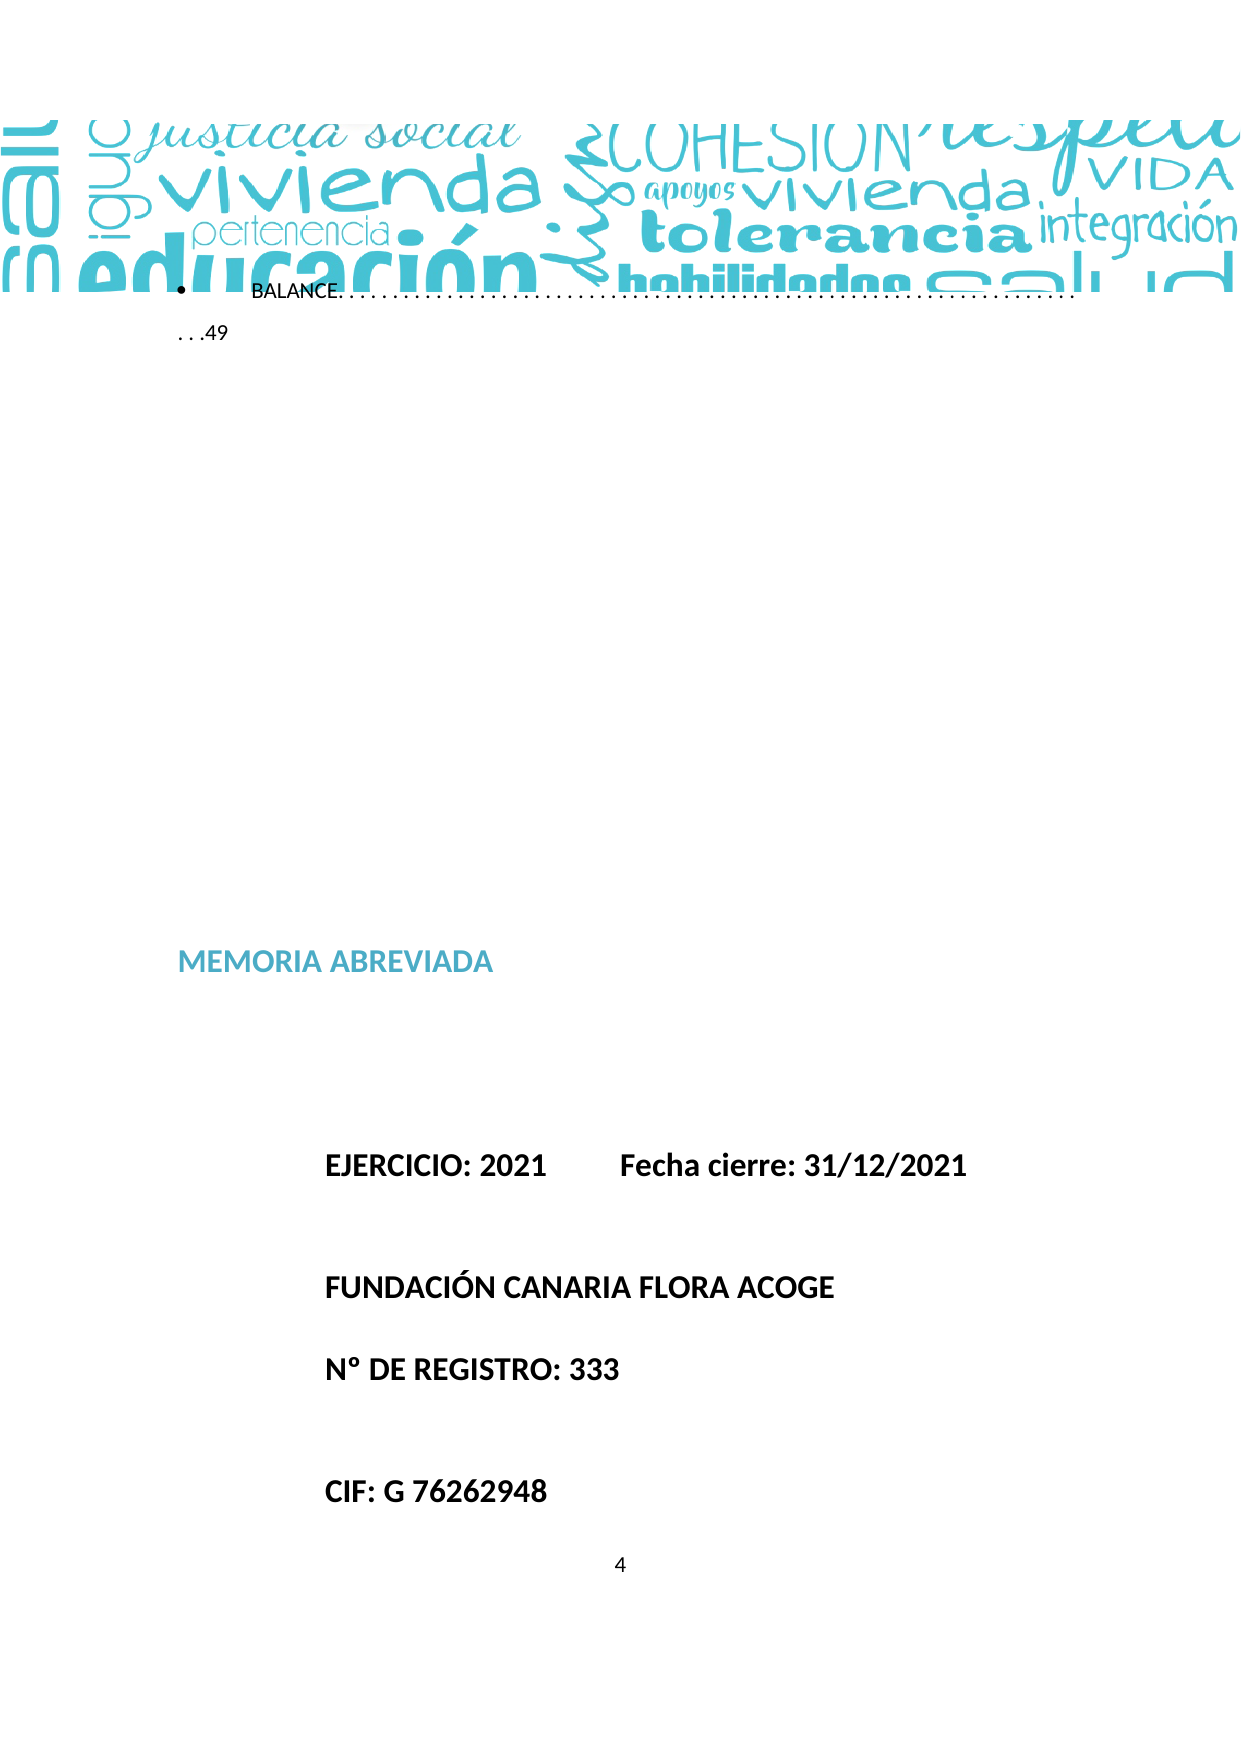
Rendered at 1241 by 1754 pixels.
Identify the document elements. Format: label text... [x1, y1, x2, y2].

text MEMORIA ABREVIADA [177, 940, 1063, 981]
list BALANCE. . . . . . . . . . . . . . . . . . . . . . . . . . . . . . . . . . . . . . . . . . . . . . . . . . . . . . . . . . . . . . . . . . . . . . .49 [177, 292, 1078, 346]
text EJERCICIO: 2021 Fecha cierre: 31/12/2021 [177, 1144, 1063, 1185]
text CIF: G 76262948 [177, 1470, 1063, 1511]
text Nº DE REGISTRO: 333 [177, 1348, 1063, 1388]
text FUNDACIÓN CANARIA FLORA ACOGE [177, 1266, 1063, 1307]
